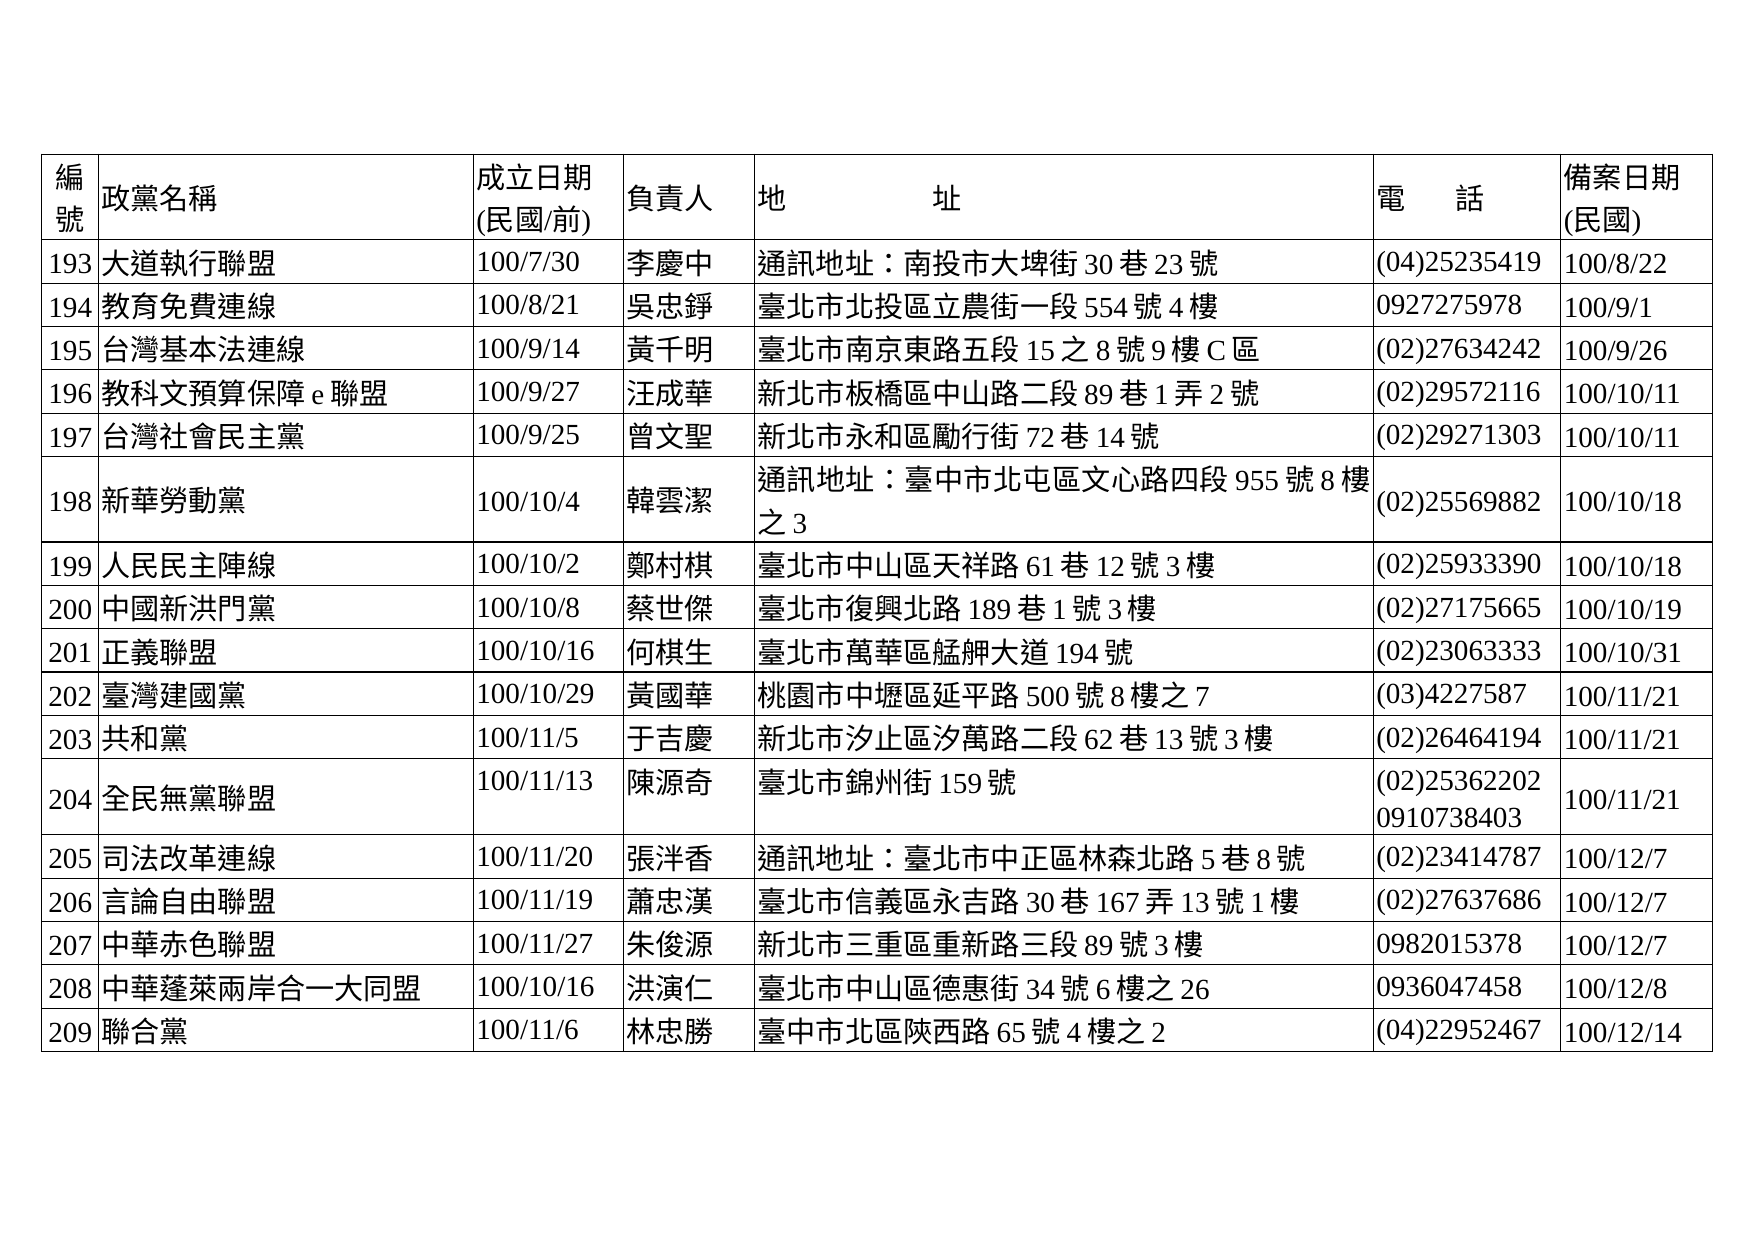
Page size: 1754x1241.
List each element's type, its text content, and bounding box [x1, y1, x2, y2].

table_cell 204 [42, 759, 98, 834]
table_cell 新北市永和區勵行街72巷14號 [755, 414, 1373, 456]
table_cell 于吉慶 [624, 716, 754, 758]
table_header 政黨名稱 [99, 155, 473, 239]
table_cell 100/11/20 [474, 835, 623, 877]
table_cell (02)26464194 [1374, 716, 1560, 758]
table_cell 100/10/18 [1561, 543, 1712, 585]
table_cell 100/9/26 [1561, 327, 1712, 369]
table_cell 100/10/18 [1561, 457, 1712, 541]
table_cell 臺中市北區陝西路65號4樓之2 [755, 1009, 1373, 1051]
table_cell 100/9/1 [1561, 284, 1712, 326]
table_cell 教科文預算保障e聯盟 [99, 370, 473, 412]
table_cell 194 [42, 284, 98, 326]
table_cell 100/11/21 [1561, 673, 1712, 715]
table_cell 蕭忠漢 [624, 879, 754, 921]
table_cell (02)29572116 [1374, 370, 1560, 412]
table_cell 100/10/31 [1561, 629, 1712, 671]
table_cell 100/9/14 [474, 327, 623, 369]
table_cell 207 [42, 922, 98, 964]
table_cell 197 [42, 414, 98, 456]
table_cell 李慶中 [624, 240, 754, 282]
table_cell 臺北市中山區天祥路61巷12號3樓 [755, 543, 1373, 585]
table_cell 100/11/21 [1561, 759, 1712, 834]
table_cell 新北市板橋區中山路二段89巷1弄2號 [755, 370, 1373, 412]
table_cell 中國新洪門黨 [99, 586, 473, 628]
table_cell 共和黨 [99, 716, 473, 758]
table_cell 100/12/7 [1561, 835, 1712, 877]
table_cell 100/7/30 [474, 240, 623, 282]
table_cell 大道執行聯盟 [99, 240, 473, 282]
table_cell 100/11/21 [1561, 716, 1712, 758]
table_cell 聯合黨 [99, 1009, 473, 1051]
table_cell 台灣基本法連線 [99, 327, 473, 369]
table_cell 100/8/21 [474, 284, 623, 326]
table_cell 臺北市南京東路五段15之8號9樓C區 [755, 327, 1373, 369]
table_cell 言論自由聯盟 [99, 879, 473, 921]
table_cell 100/9/27 [474, 370, 623, 412]
table_cell 100/12/7 [1561, 879, 1712, 921]
table_cell (02)27634242 [1374, 327, 1560, 369]
table_cell 韓雲潔 [624, 457, 754, 541]
table_cell 陳源奇 [624, 759, 754, 834]
table_cell 新北市汐止區汐萬路二段62巷13號3樓 [755, 716, 1373, 758]
table_cell 中華蓬萊兩岸合一大同盟 [99, 965, 473, 1007]
table_cell 100/9/25 [474, 414, 623, 456]
table_cell 司法改革連線 [99, 835, 473, 877]
table_cell 100/11/6 [474, 1009, 623, 1051]
table_cell 教育免費連線 [99, 284, 473, 326]
table_cell 100/10/16 [474, 965, 623, 1007]
table_cell 臺北市錦州街159號 [755, 759, 1373, 834]
table_cell 100/12/14 [1561, 1009, 1712, 1051]
table_cell 0927275978 [1374, 284, 1560, 326]
table_cell 203 [42, 716, 98, 758]
table_cell 193 [42, 240, 98, 282]
table_cell 205 [42, 835, 98, 877]
table_cell 吳忠錚 [624, 284, 754, 326]
table_cell 臺北市信義區永吉路30巷167弄13號1樓 [755, 879, 1373, 921]
table_cell 200 [42, 586, 98, 628]
table_cell 曾文聖 [624, 414, 754, 456]
table_cell (02)23063333 [1374, 629, 1560, 671]
table_cell 臺北市萬華區艋舺大道194號 [755, 629, 1373, 671]
table_cell 臺北市復興北路189巷1號3樓 [755, 586, 1373, 628]
table_cell (02)25933390 [1374, 543, 1560, 585]
table_header 編號 [42, 155, 98, 239]
table_cell 通訊地址：南投市大埤街30巷23號 [755, 240, 1373, 282]
table_cell 中華赤色聯盟 [99, 922, 473, 964]
table_cell (02)29271303 [1374, 414, 1560, 456]
table_cell (02)23414787 [1374, 835, 1560, 877]
table_cell 張泮香 [624, 835, 754, 877]
table_cell 黃國華 [624, 673, 754, 715]
table_cell 201 [42, 629, 98, 671]
table_cell (02)25569882 [1374, 457, 1560, 541]
table_cell 台灣社會民主黨 [99, 414, 473, 456]
table_cell 洪演仁 [624, 965, 754, 1007]
table_cell 100/10/4 [474, 457, 623, 541]
table_cell 朱俊源 [624, 922, 754, 964]
table_cell 100/11/27 [474, 922, 623, 964]
table_header 備案日期 (民國) [1561, 155, 1712, 239]
table_header 成立日期 (民國/前) [474, 155, 623, 239]
table_cell 人民民主陣線 [99, 543, 473, 585]
table_cell 通訊地址：臺中市北屯區文心路四段955號8樓之3 [755, 457, 1373, 541]
table_cell 林忠勝 [624, 1009, 754, 1051]
table_cell 202 [42, 673, 98, 715]
table_cell 100/10/11 [1561, 414, 1712, 456]
table_cell (02)25362202 0910738403 [1374, 759, 1560, 834]
table_cell 196 [42, 370, 98, 412]
table_cell 195 [42, 327, 98, 369]
table_cell (02)27637686 [1374, 879, 1560, 921]
table_cell 209 [42, 1009, 98, 1051]
table_cell (04)22952467 [1374, 1009, 1560, 1051]
table_cell 100/11/13 [474, 759, 623, 834]
table_cell 汪成華 [624, 370, 754, 412]
table_cell 臺北市北投區立農街一段554號4樓 [755, 284, 1373, 326]
table_cell 100/8/22 [1561, 240, 1712, 282]
table_cell 新北市三重區重新路三段89號3樓 [755, 922, 1373, 964]
table_cell 198 [42, 457, 98, 541]
table_cell 0982015378 [1374, 922, 1560, 964]
table_cell 通訊地址：臺北市中正區林森北路5巷8號 [755, 835, 1373, 877]
table_header 地 址 [755, 155, 1373, 239]
table_cell 100/10/16 [474, 629, 623, 671]
table_cell 100/12/7 [1561, 922, 1712, 964]
table_cell 蔡世傑 [624, 586, 754, 628]
table_cell 全民無黨聯盟 [99, 759, 473, 834]
table_cell (02)27175665 [1374, 586, 1560, 628]
table_cell 桃園市中壢區延平路500號8樓之7 [755, 673, 1373, 715]
table_cell 206 [42, 879, 98, 921]
table_cell 臺灣建國黨 [99, 673, 473, 715]
table_cell 100/10/11 [1561, 370, 1712, 412]
table_cell 正義聯盟 [99, 629, 473, 671]
table_cell 199 [42, 543, 98, 585]
table_cell 100/11/5 [474, 716, 623, 758]
table_cell 新華勞動黨 [99, 457, 473, 541]
table_cell 鄭村棋 [624, 543, 754, 585]
table_cell (04)25235419 [1374, 240, 1560, 282]
table_cell 100/10/19 [1561, 586, 1712, 628]
table_cell 0936047458 [1374, 965, 1560, 1007]
table_header 負責人 [624, 155, 754, 239]
table_cell 100/10/8 [474, 586, 623, 628]
table_cell 100/10/2 [474, 543, 623, 585]
table_cell 100/11/19 [474, 879, 623, 921]
table_cell 黃千明 [624, 327, 754, 369]
table_cell 臺北市中山區德惠街34號6樓之26 [755, 965, 1373, 1007]
table_cell 100/12/8 [1561, 965, 1712, 1007]
table_cell 何棋生 [624, 629, 754, 671]
table_cell 208 [42, 965, 98, 1007]
table_cell 100/10/29 [474, 673, 623, 715]
table_header 電 話 [1374, 155, 1560, 239]
table_cell (03)4227587 [1374, 673, 1560, 715]
